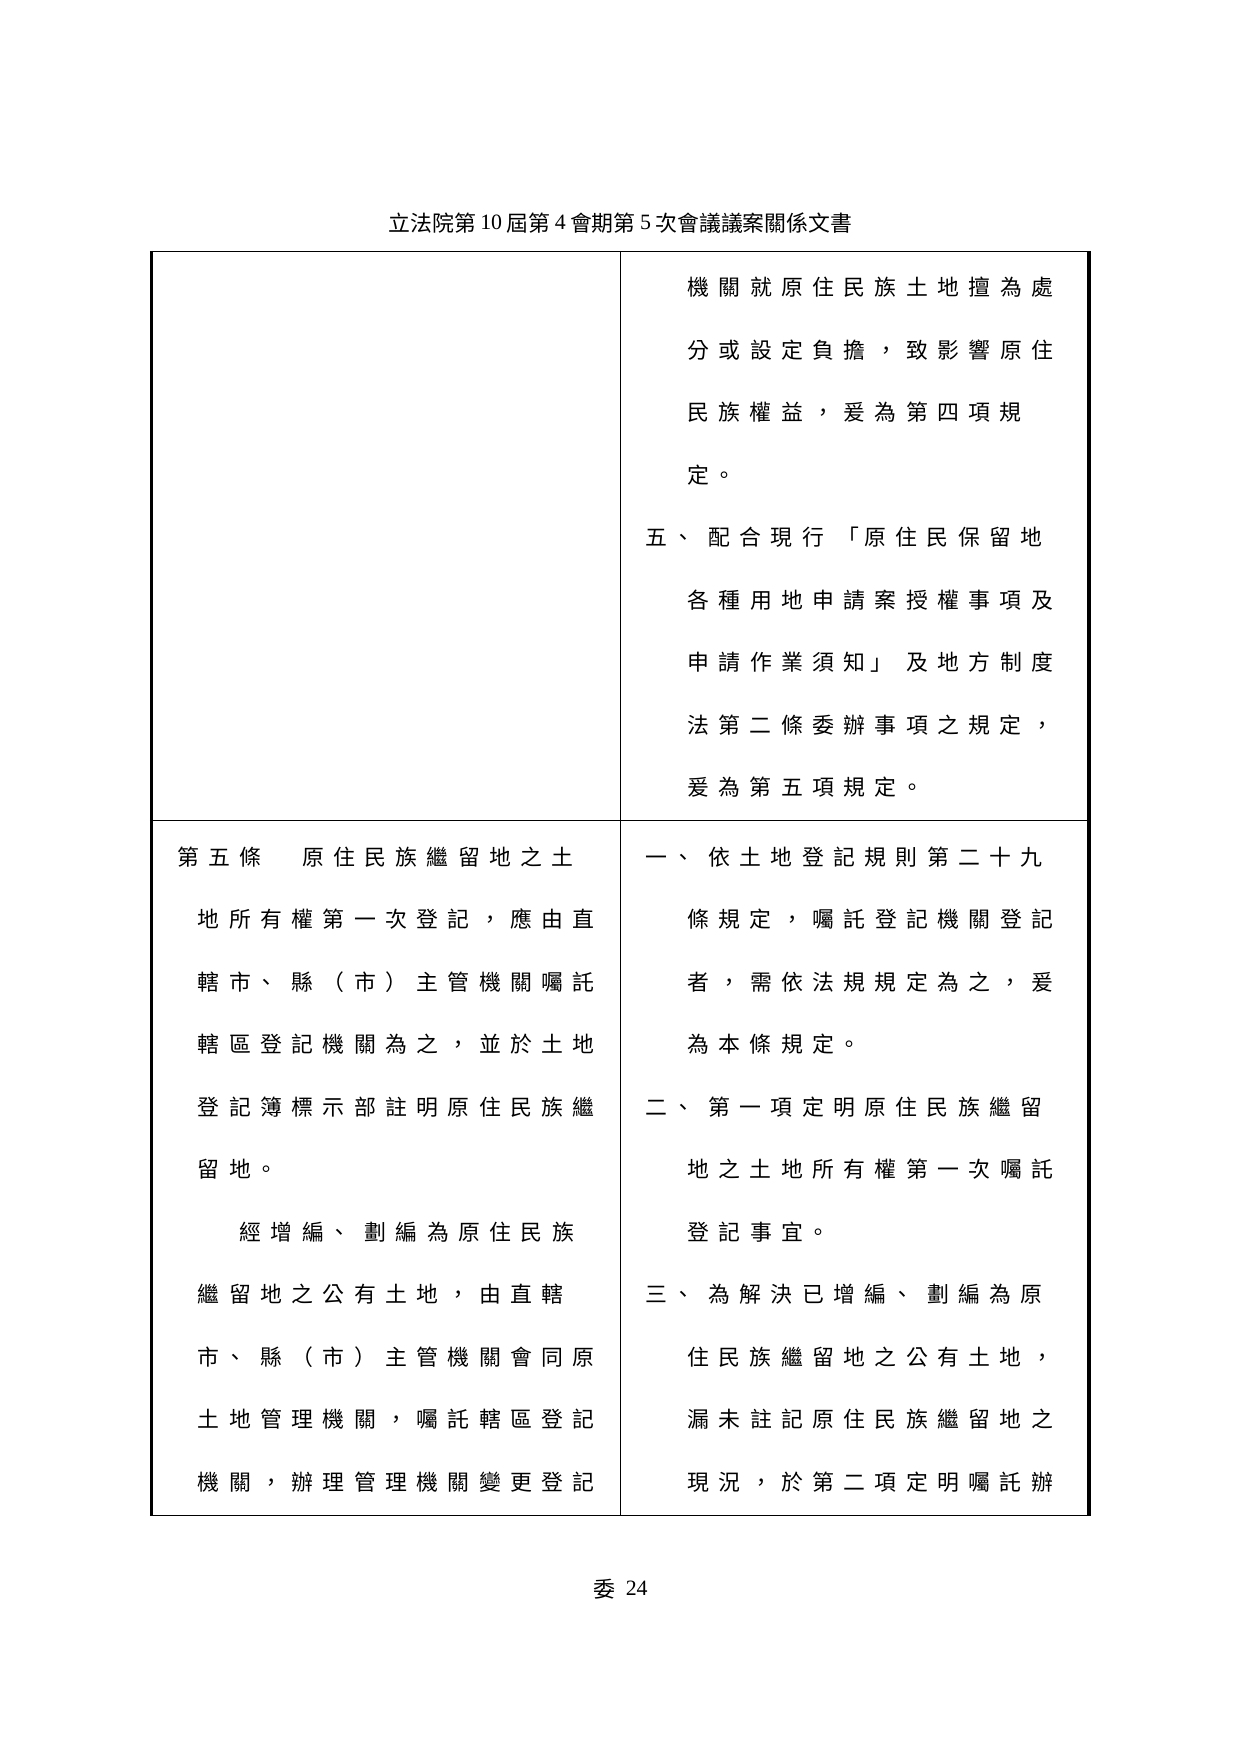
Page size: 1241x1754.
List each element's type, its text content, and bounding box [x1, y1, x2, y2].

table_cell 一、依土地登記規則第二十九條規定，囑託登記機關登記者，需依法規規定為之，爰為本條規定。 二、第一項定明原住民族繼留地之土地所有權第一次囑託登記事宜。 三、為解決已增編、劃編為原住民族繼留地之公有土地，漏未註記原住民族繼留地之現況，於第二項定明囑託辦 [621, 821, 1087, 1514]
table_cell 第五條 原住民族繼留地之土地所有權第一次登記，應由直轄市、縣（市）主管機關囑託轄區登記機關為之，並於土地登記簿標示部註明原住民族繼留地。 經增編、劃編為原住民族繼留地之公有土地，由直轄市、縣（市）主管機關會同原土地管理機關，囑託轄區登記機關，辦理管理機關變更登記 [153, 821, 620, 1514]
table_cell 機關就原住民族土地擅為處分或設定負擔，致影響原住民族權益，爰為第四項規定。 五、配合現行「原住民保留地各種用地申請案授權事項及申請作業須知」及地方制度法第二條委辦事項之規定，爰為第五項規定。 [621, 252, 1087, 820]
table_cell [153, 252, 620, 820]
